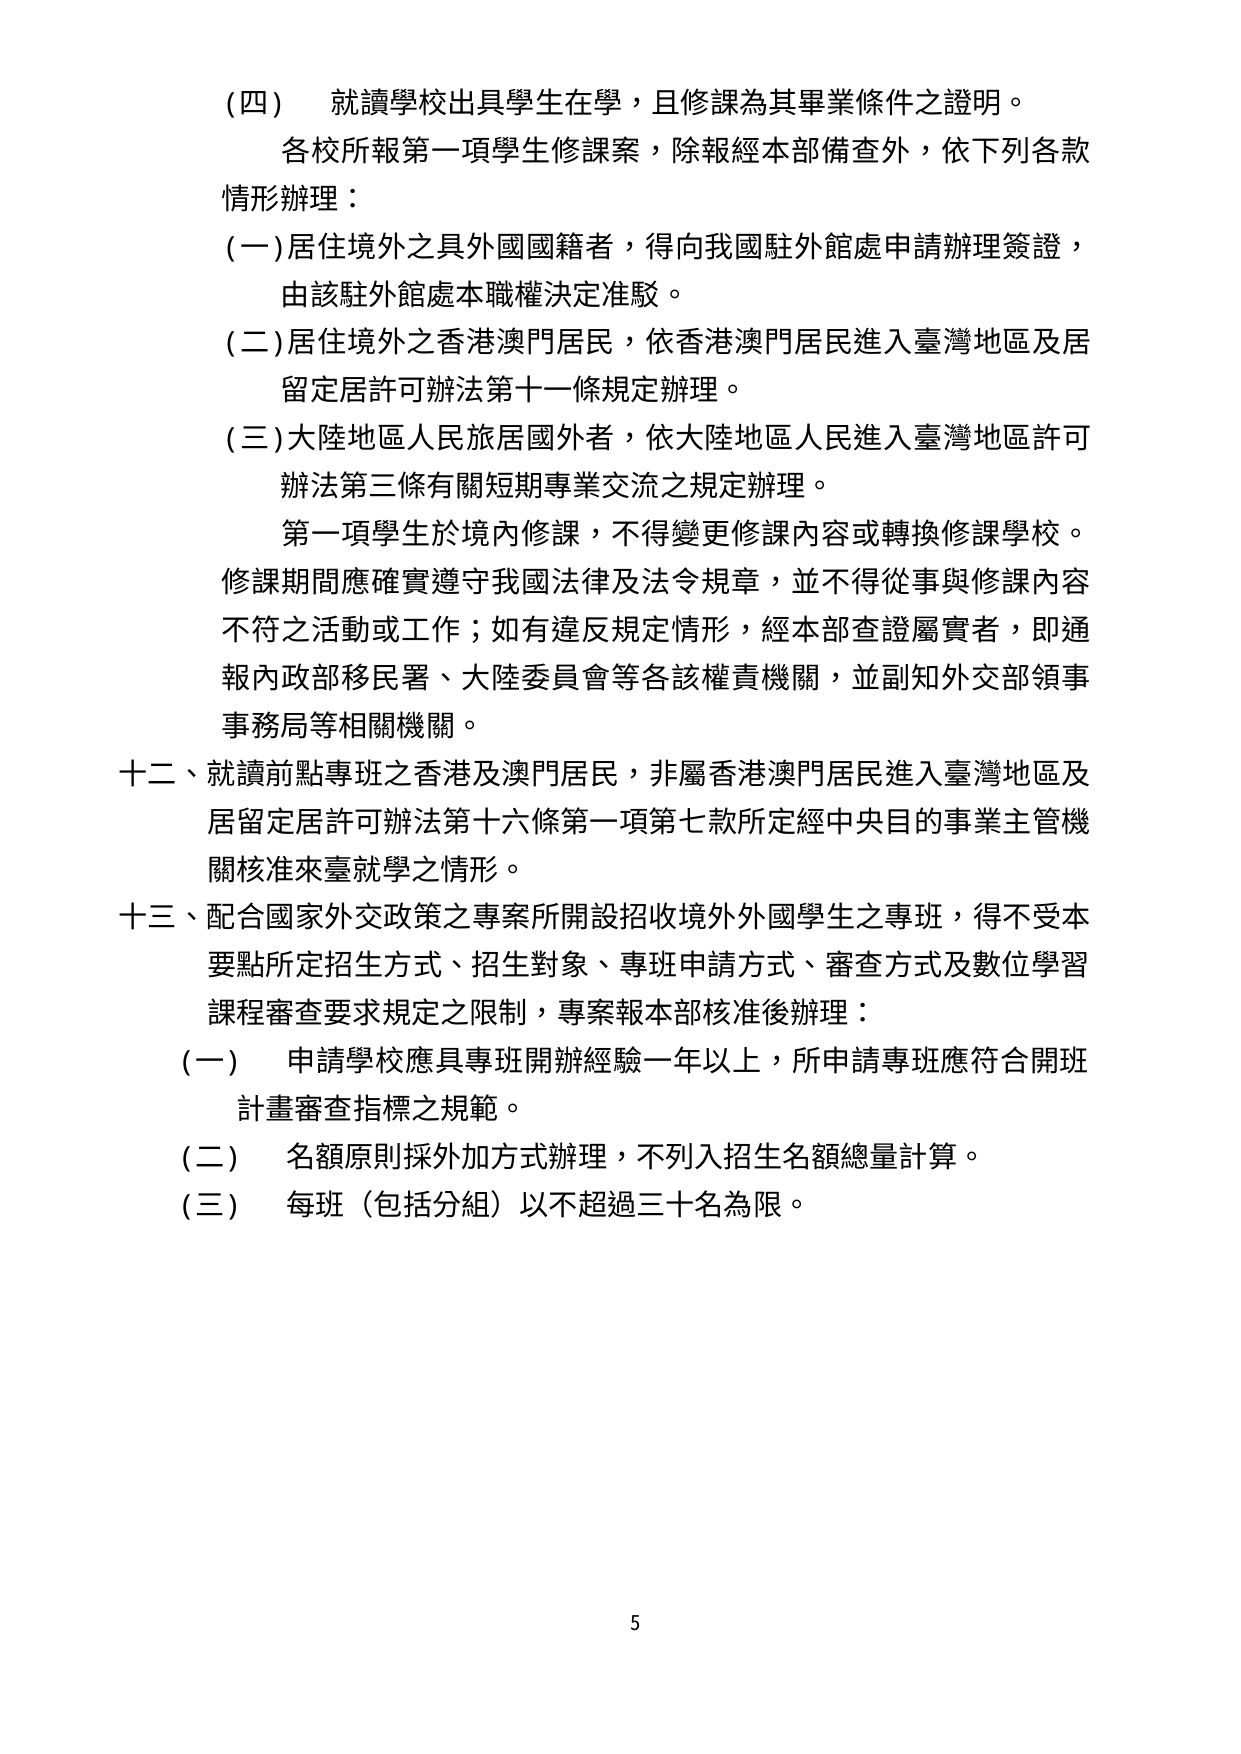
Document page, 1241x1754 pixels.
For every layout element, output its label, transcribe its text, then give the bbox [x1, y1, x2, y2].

text (四) 就讀學校出具學生在學，且修課為其畢業條件之證明。 [222, 75, 1092, 123]
text (二)居住境外之香港澳門居民，依香港澳門居民進入臺灣地區及居留定居許可辦法第十一條規定辦理。 [222, 314, 1092, 410]
text 十三、配合國家外交政策之專案所開設招收境外外國學生之專班，得不受本要點所定招生方式、招生對象、專班申請方式、審查方式及數位學習課程審查要求規定之限制，專案報本部核准後辦理： [118, 889, 1092, 1033]
text 第一項學生於境內修課，不得變更修課內容或轉換修課學校。修課期間應確實遵守我國法律及法令規章，並不得從事與修課內容不符之活動或工作；如有違反規定情形，經本部查證屬實者，即通報內政部移民署、大陸委員會等各該權責機關，並副知外交部領事事務局等相關機關。 [221, 506, 1092, 746]
text (一) 申請學校應具專班開辦經驗一年以上，所申請專班應符合開班計畫審查指標之規範。 [177, 1033, 1092, 1129]
text (二) 名額原則採外加方式辦理，不列入招生名額總量計算。 [177, 1129, 1092, 1177]
text 各校所報第一項學生修課案，除報經本部備查外，依下列各款情形辦理： [221, 123, 1092, 219]
text (三)大陸地區人民旅居國外者，依大陸地區人民進入臺灣地區許可辦法第三條有關短期專業交流之規定辦理。 [222, 410, 1092, 506]
text (一)居住境外之具外國國籍者，得向我國駐外館處申請辦理簽證，由該駐外館處本職權決定准駁。 [222, 219, 1092, 314]
text (三) 每班（包括分組）以不超過三十名為限。 [177, 1177, 1092, 1225]
text 十二、就讀前點專班之香港及澳門居民，非屬香港澳門居民進入臺灣地區及居留定居許可辦法第十六條第一項第七款所定經中央目的事業主管機關核准來臺就學之情形。 [118, 746, 1092, 889]
